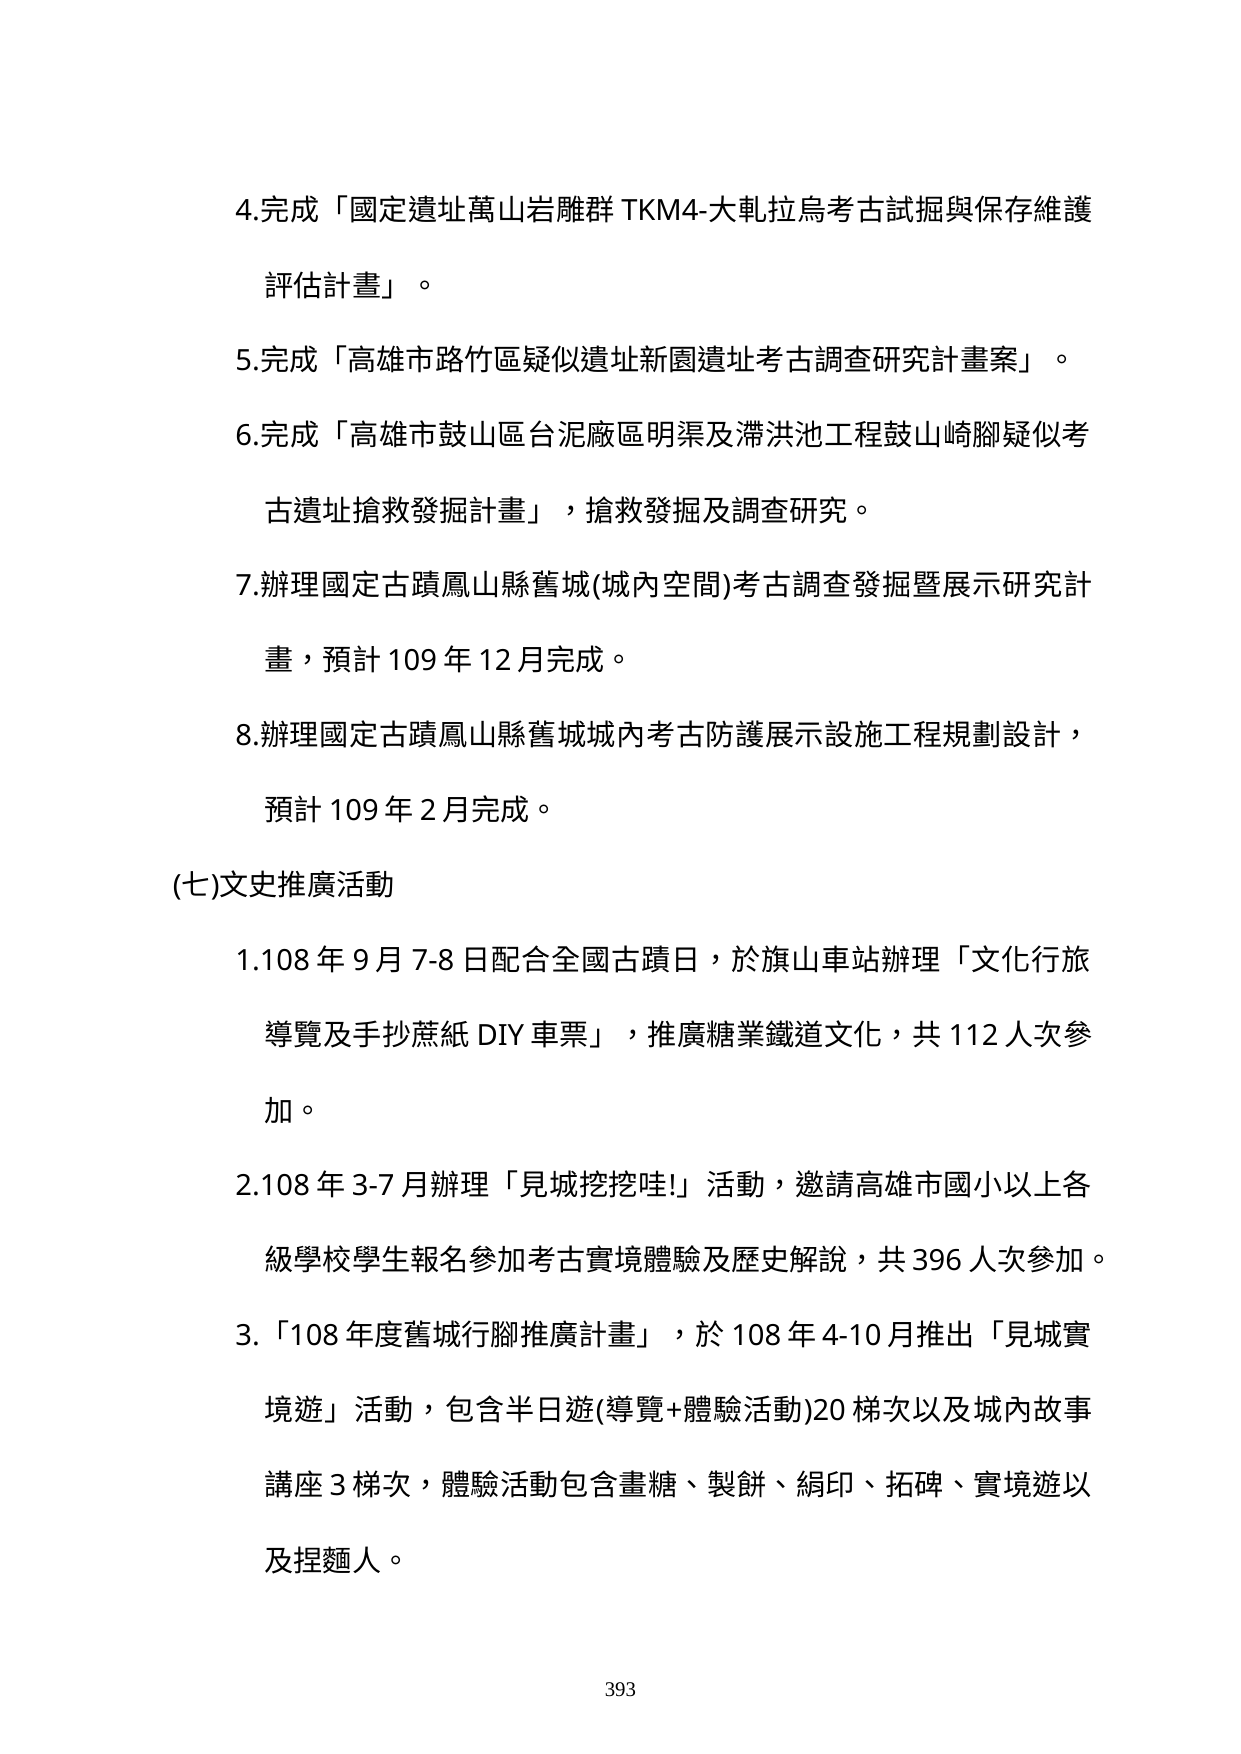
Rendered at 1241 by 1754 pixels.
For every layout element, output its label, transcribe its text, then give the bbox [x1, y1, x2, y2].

text 5.完成「高雄市路竹區疑似遺址新園遺址考古調查研究計畫案」。 [235, 314, 1092, 389]
text 8.辦理國定古蹟鳳山縣舊城城內考古防護展示設施工程規劃設計，預計109年2月完成。 [235, 689, 1092, 839]
text 7.辦理國定古蹟鳳山縣舊城(城內空間)考古調查發掘暨展示研究計畫，預計109年12月完成。 [235, 539, 1092, 689]
text 2.108年3-7月辦理「見城挖挖哇!」活動，邀請高雄市國小以上各級學校學生報名參加考古實境體驗及歷史解說，共396人次參加。 [235, 1139, 1092, 1289]
text 6.完成「高雄市鼓山區台泥廠區明渠及滯洪池工程鼓山崎腳疑似考古遺址搶救發掘計畫」，搶救發掘及調查研究。 [235, 389, 1092, 539]
text 3.「108年度舊城行腳推廣計畫」，於108年4-10月推出「見城實境遊」活動，包含半日遊(導覽+體驗活動)20梯次以及城內故事講座3梯次，體驗活動包含畫糖、製餅、絹印、拓碑、實境遊以及捏麵人。 [235, 1289, 1092, 1589]
text (七)文史推廣活動 [173, 839, 1092, 914]
text 1.108年9月7-8日配合全國古蹟日，於旗山車站辦理「文化行旅導覽及手抄蔗紙DIY車票」，推廣糖業鐵道文化，共112人次參加。 [235, 914, 1092, 1139]
text 4.完成「國定遺址萬山岩雕群TKM4-大軋拉烏考古試掘與保存維護評估計晝」。 [235, 164, 1092, 314]
